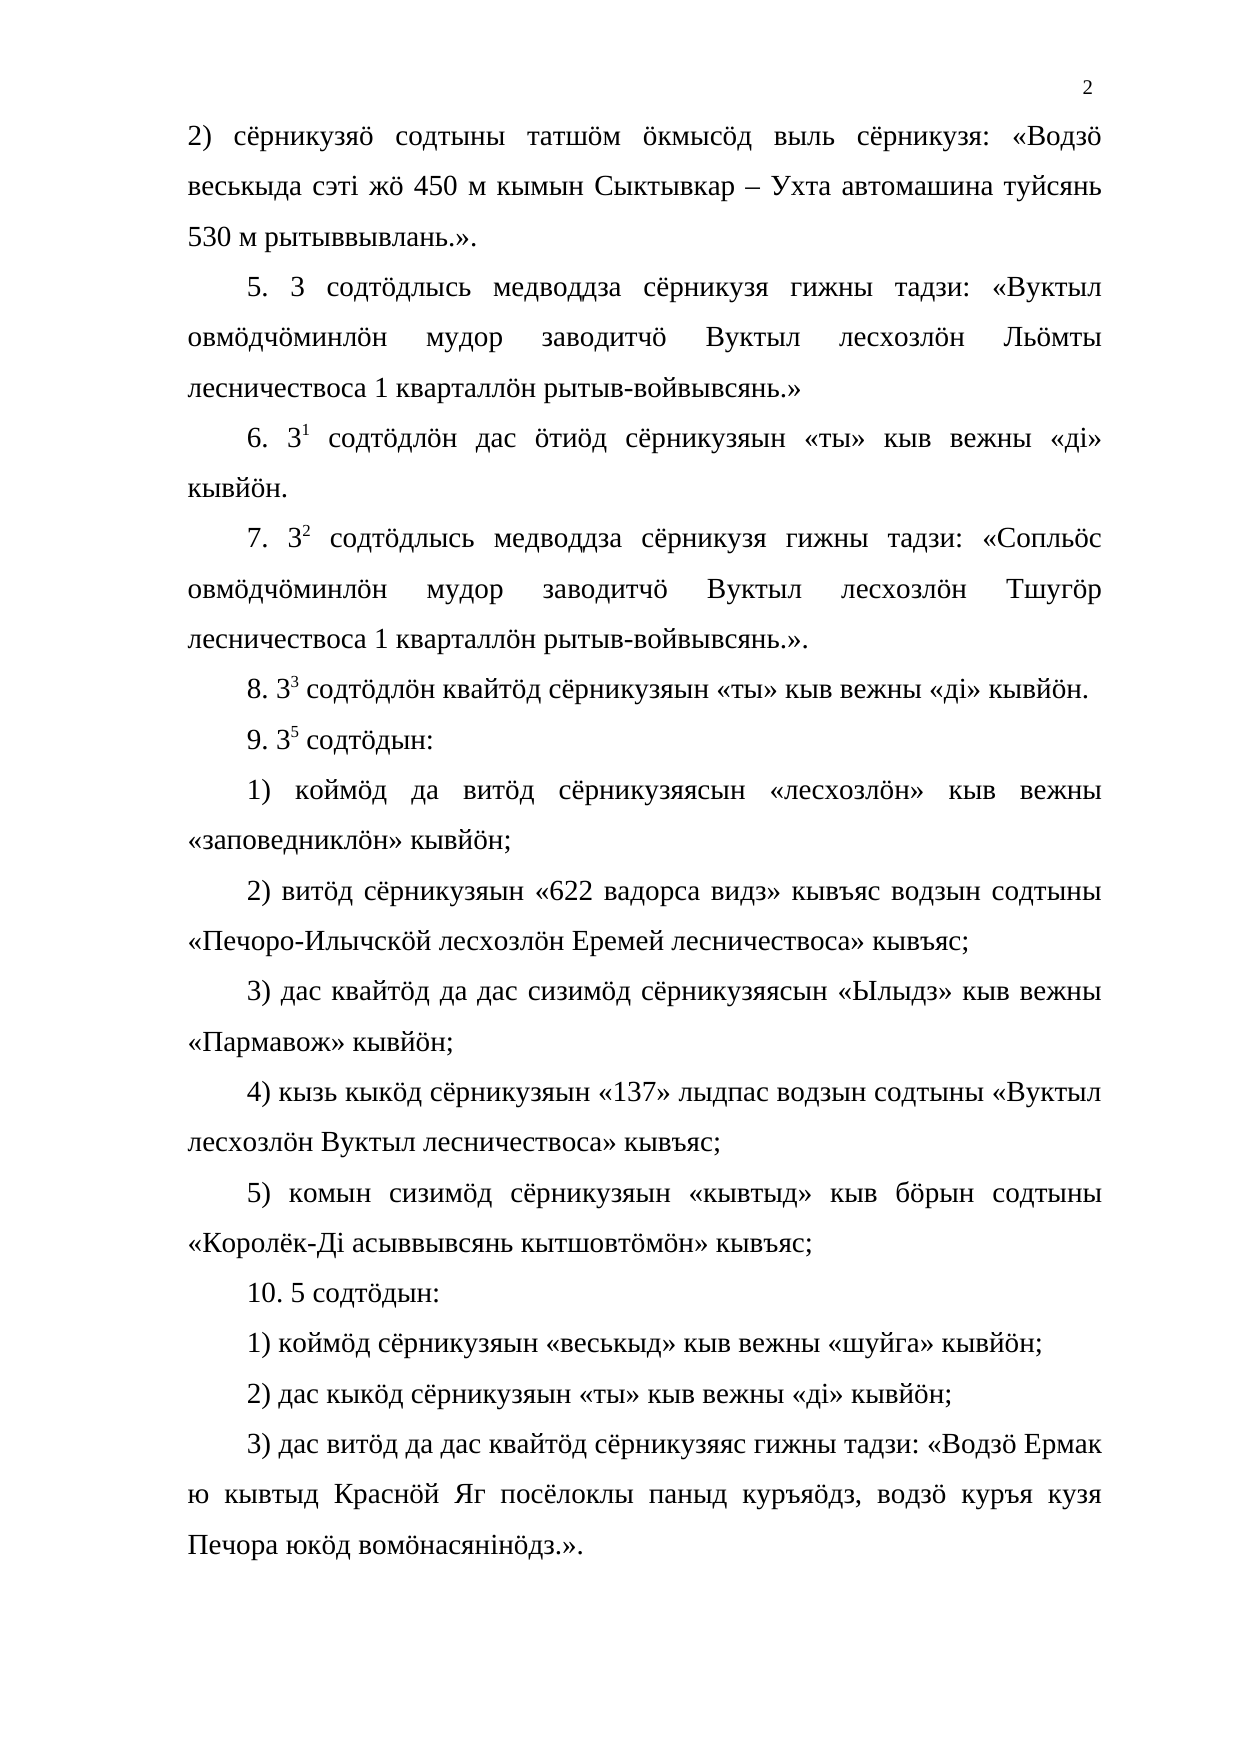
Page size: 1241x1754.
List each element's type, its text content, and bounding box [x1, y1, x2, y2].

text 3) дас квайтöд да дас сизимöд сёрникузяясын «Ылыдз» кыв вежны «Пармавож» кывйöн; [187, 973, 1103, 1057]
text 6. 31 содтöдлöн дас öтиöд сёрникузяын «ты» кыв вежны «дi» кывйöн. [187, 420, 1103, 504]
text 5) комын сизимöд сёрникузяын «кывтыд» кыв бöрын содтыны «Королёк-Дi асыввывсянь кытшовтöмöн» кывъяс; [187, 1175, 1103, 1258]
text 7. 32 содтöдлысь медводдза сёрникузя гижны тадзи: «Сопльöс овмöдчöминлöн мудор заводитчö Вуктыл лесхозлöн Тшугöр лесничествоса 1 кварталлöн рытыв-войвывсянь.». [187, 521, 1103, 655]
text 9. 35 содтöдын: [187, 722, 1103, 755]
text 2) дас кыкöд сёрникузяын «ты» кыв вежны «дi» кывйöн; [187, 1376, 1103, 1409]
text 8. 33 содтöдлöн квайтöд сёрникузяын «ты» кыв вежны «дi» кывйöн. [187, 672, 1103, 705]
text 10. 5 содтöдын: [187, 1275, 1103, 1309]
text 2) витöд сёрникузяын «622 вадорса видз» кывъяс водзын содтыны «Печоро-Илычскöй лесхозлöн Еремей лесничествоса» кывъяс; [187, 873, 1103, 957]
text 2) сёрникузяö содтыны татшöм öкмысöд выль сёрникузя: «Водзö веськыда сэтi жö 450 м кымын Сыктывкар – Ухта автомашина туйсянь 530 м рытыввывлань.». [187, 118, 1103, 252]
text 4) кызь кыкöд сёрникузяын «137» лыдпас водзын содтыны «Вуктыл лесхозлöн Вуктыл лесничествоса» кывъяс; [187, 1074, 1103, 1158]
text 1) коймöд да витöд сёрникузяясын «лесхозлöн» кыв вежны «заповедниклöн» кывйöн; [187, 772, 1103, 856]
text 3) дас витöд да дас квайтöд сёрникузяяс гижны тадзи: «Водзö Ермак ю кывтыд Краснöй Яг посёлоклы паныд куръяöдз, водзö куръя кузя Печора юкöд вомöнасянiнöдз.». [187, 1426, 1103, 1560]
text 1) коймöд сёрникузяын «веськыд» кыв вежны «шуйга» кывйöн; [187, 1326, 1103, 1359]
text 5. 3 содтöдлысь медводдза сёрникузя гижны тадзи: «Вуктыл овмöдчöминлöн мудор заводитчö Вуктыл лесхозлöн Льöмты лесничествоса 1 кварталлöн рытыв-войвывсянь.» [187, 269, 1103, 403]
